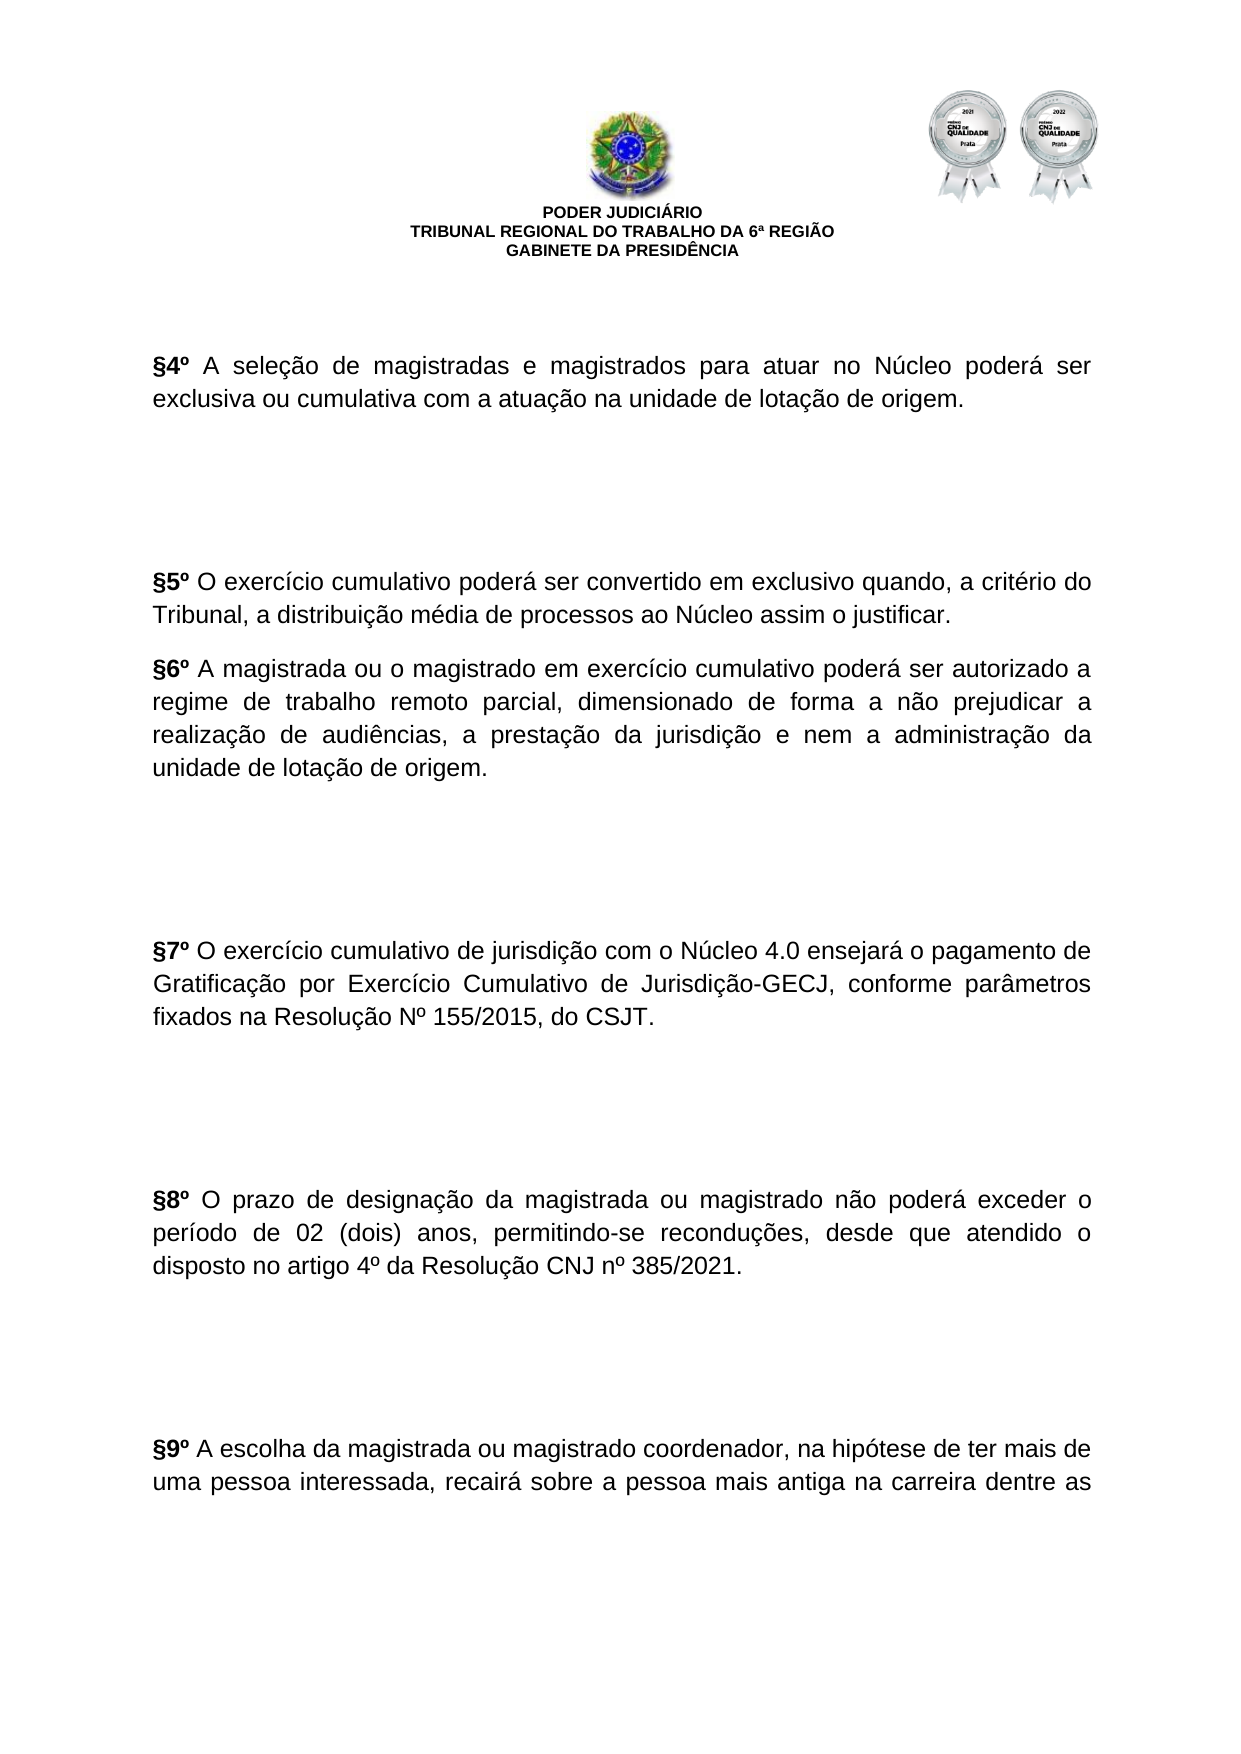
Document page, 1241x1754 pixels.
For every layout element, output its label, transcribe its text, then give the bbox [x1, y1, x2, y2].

text §5º O exercício cumulativo poderá ser convertido em exclusivo quando, a critério do Tribunal, a distribuição média de processos ao Núcleo assim o justificar. [87, 502, 1158, 589]
text §8º O prazo de designação da magistrada ou magistrado não poderá exceder o período de 02 (dois) anos, permitindo-se reconduções, desde que atendido o disposto no artigo 4º da Resolução CNJ nº 385/2021. [88, 1121, 1158, 1344]
text §7º O exercício cumulativo de jurisdição com o Núcleo 4.0 ensejará o pagamento de Gratificação por Exercício Cumulativo de Jurisdição-GECJ, conforme parâmetros fixados na Resolução Nº 155/2015, do CSJT. [88, 871, 1157, 1095]
picture [586, 111, 675, 201]
text §9º A escolha da magistrada ou magistrado coordenador, na hipótese de ter mais de uma pessoa interessada, recairá sobre a pessoa mais antiga na carreira dentre as [88, 1369, 1158, 1561]
text §6º A magistrada ou o magistrado em exercício cumulativo poderá ser autorizado a regime de trabalho remoto parcial, dimensionado de forma a não prejudicar a realização de audiências, a prestação da jurisdição e nem a administração da unidade de lotação de origem. [87, 589, 1158, 846]
picture [911, 89, 1099, 205]
text §4º A seleção de magistradas e magistrados para atuar no Núcleo poderá ser exclusiva ou cumulativa com a atuação na unidade de lotação de origem. [88, 286, 1157, 477]
